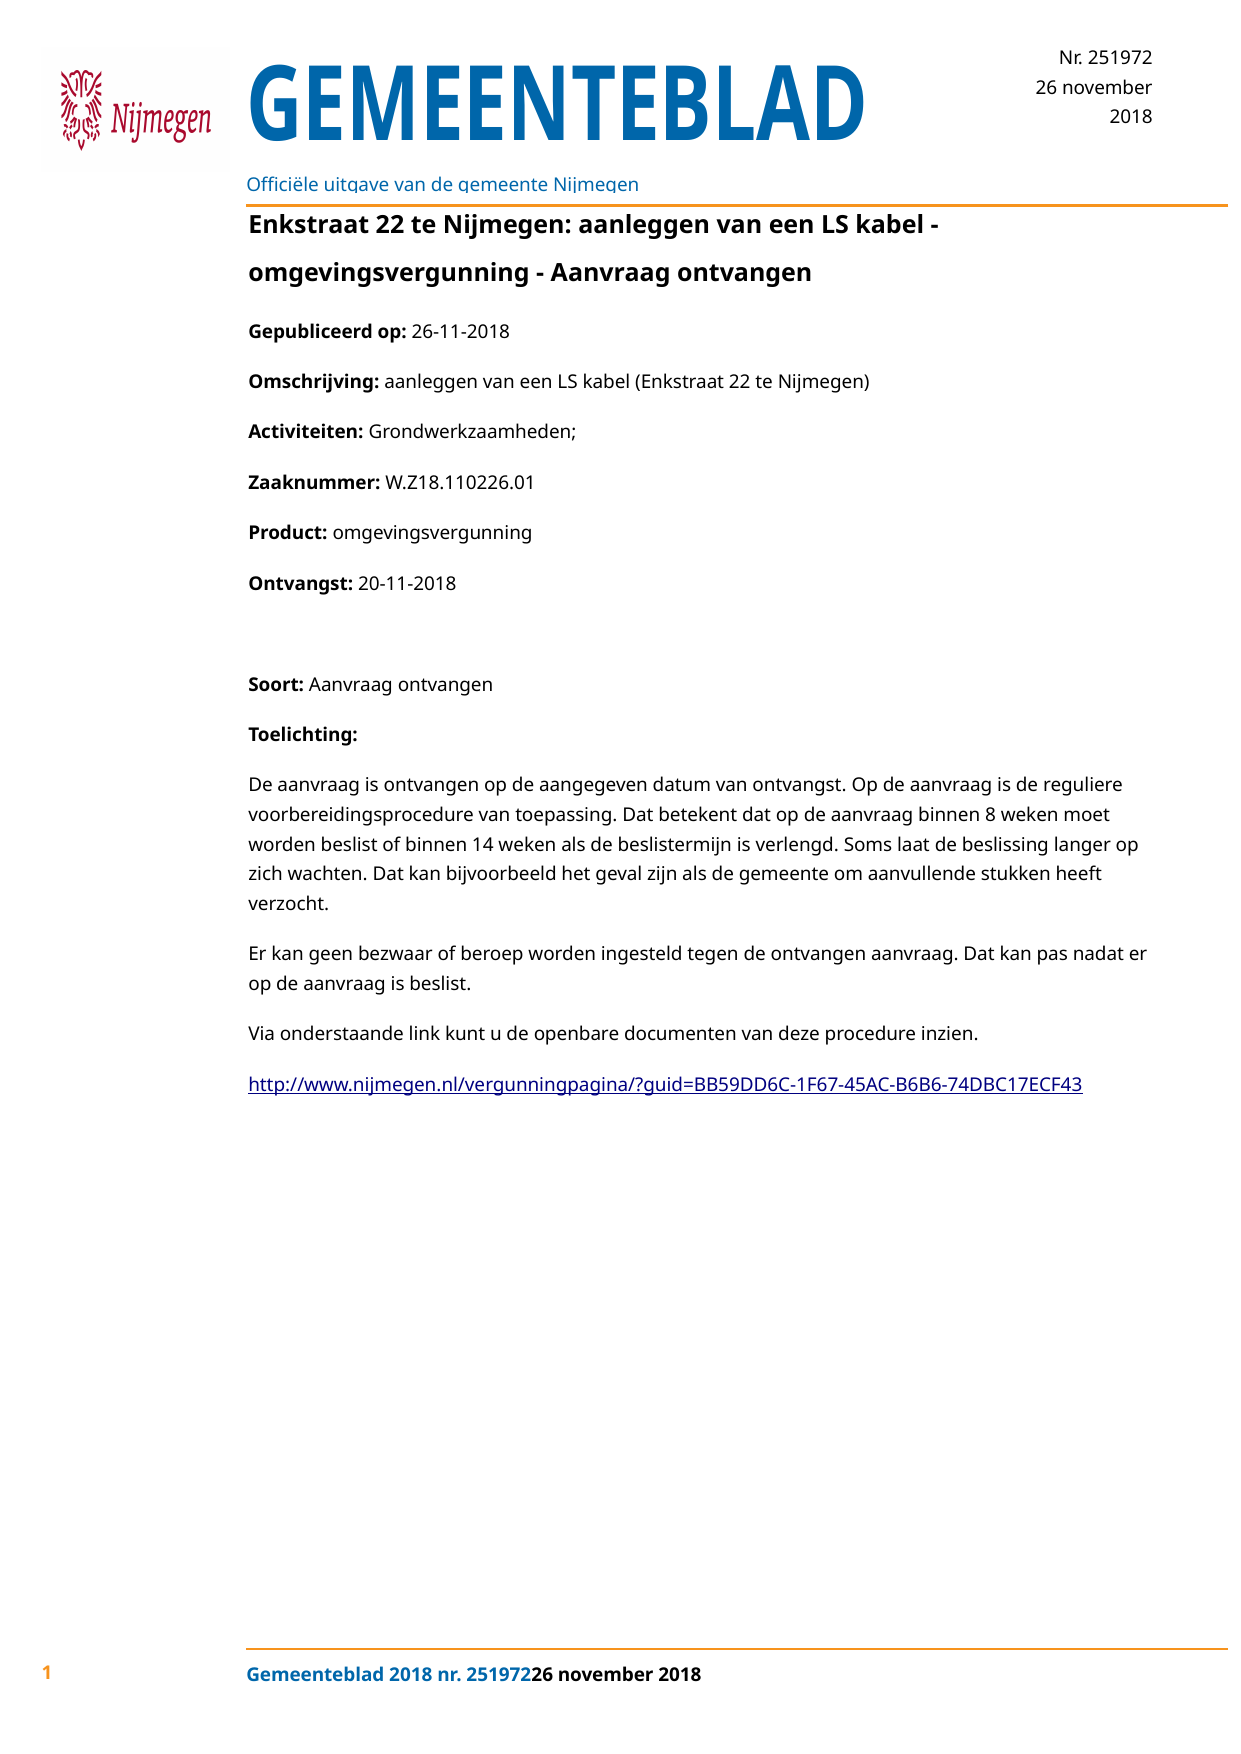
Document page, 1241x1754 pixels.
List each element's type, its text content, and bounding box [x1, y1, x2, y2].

picture [41, 47, 231, 172]
text Ontvangst: 20-11-2018 [248, 570, 1152, 596]
text http://www.nijmegen.nl/vergunningpagina/?guid=BB59DD6C-1F67-45AC-B6B6-74DBC17ECF43 [248, 1071, 1152, 1097]
text Er kan geen bezwaar of beroep worden ingesteld tegen de ontvangen aanvraag. Dat kan pas nadat er op de aanvraag is beslist. [248, 940, 1152, 996]
text Zaaknummer: W.Z18.110226.01 [248, 469, 1152, 495]
text Soort: Aanvraag ontvangen [248, 671, 1152, 697]
text Toelichting: [248, 721, 1152, 747]
text Product: omgevingsvergunning [248, 519, 1152, 545]
text Gepubliceerd op: 26-11-2018 [248, 318, 1152, 344]
text Omschrijving: aanleggen van een LS kabel (Enkstraat 22 te Nijmegen) [248, 368, 1152, 394]
text De aanvraag is ontvangen op de aangegeven datum van ontvangst. Op de aanvraag is de reguliere voorbereidingsprocedure van toepassing. Dat betekent dat op de aanvraag binnen 8 weken moet worden beslist of binnen 14 weken als de beslistermijn is verlengd. Soms laat de beslissing langer op zich wachten. Dat kan bijvoorbeeld het geval zijn als de gemeente om aanvullende stukken heeft verzocht. [248, 772, 1152, 916]
text Via onderstaande link kunt u de openbare documenten van deze procedure inzien. [248, 1020, 1152, 1046]
text Activiteiten: Grondwerkzaamheden; [248, 419, 1152, 444]
text Enkstraat 22 te Nijmegen: aanleggen van een LS kabel - omgevingsvergunning - Aanvraag ontvangen [248, 207, 1152, 288]
